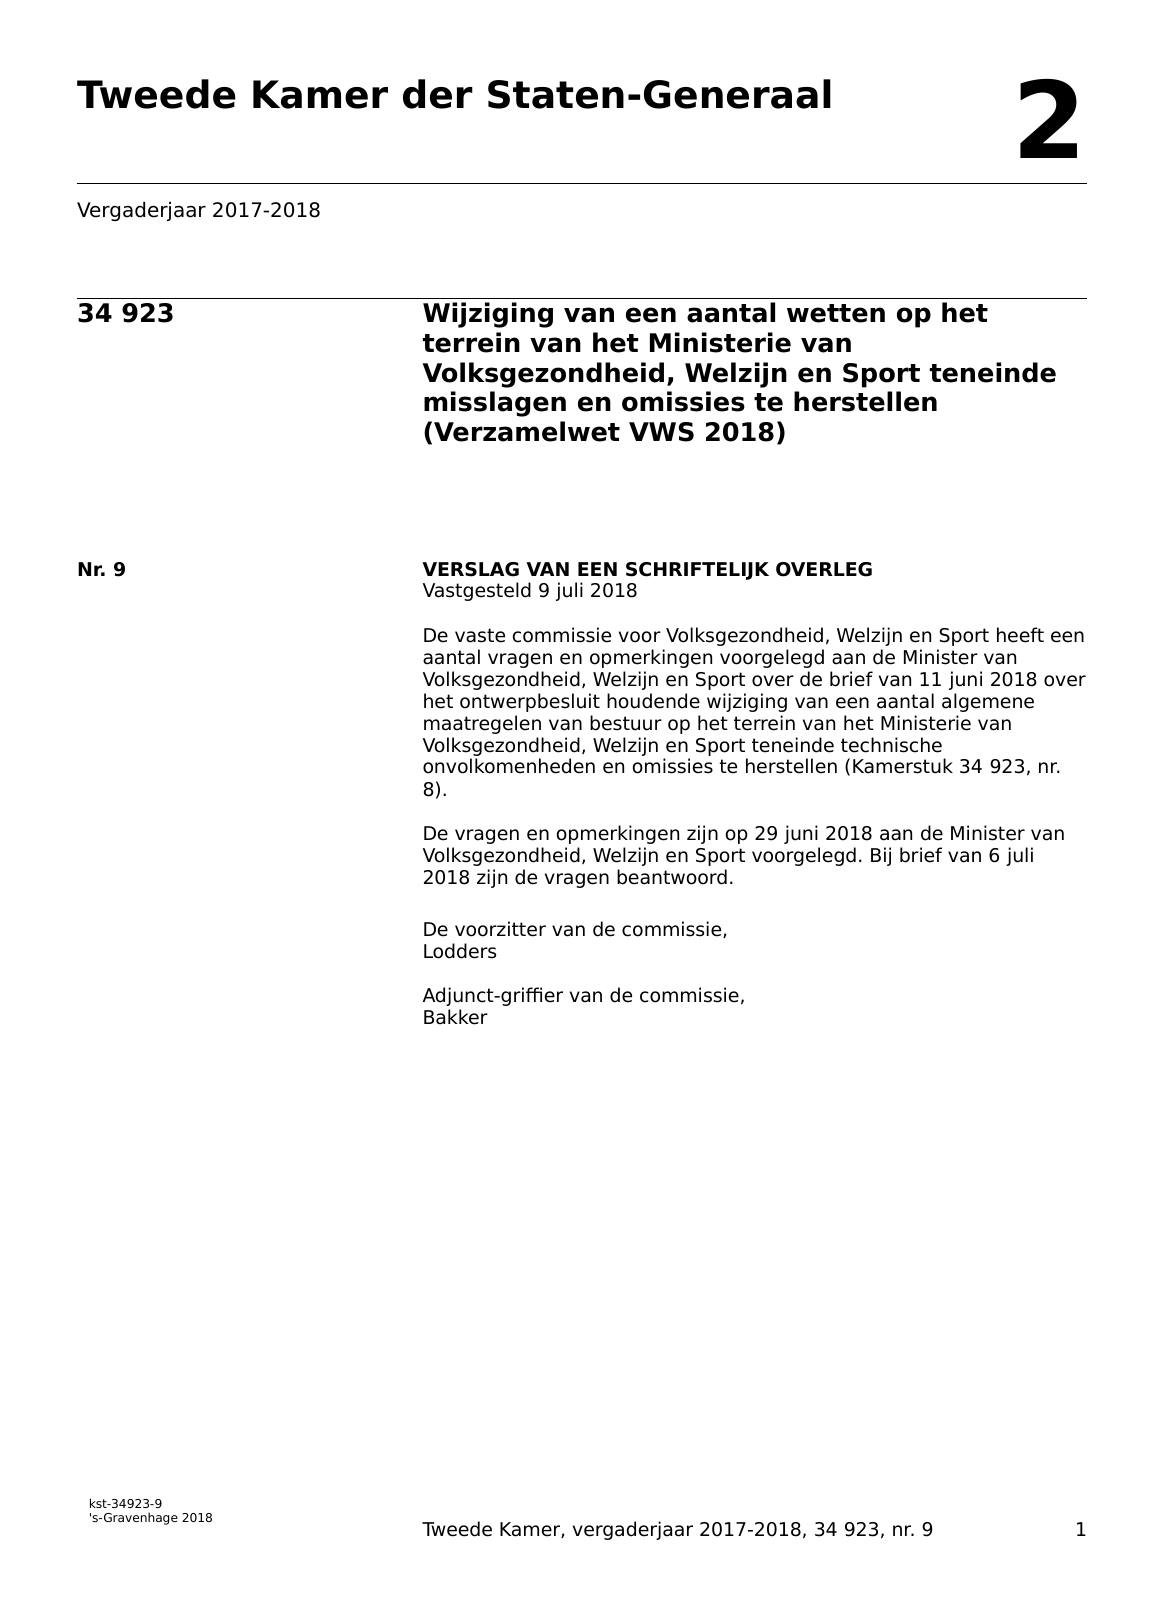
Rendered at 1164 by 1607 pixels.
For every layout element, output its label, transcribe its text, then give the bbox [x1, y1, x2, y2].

table_header 2 [886, 59, 1087, 183]
table_cell Vergaderjaar 2017-2018 [77, 184, 1087, 298]
text Adjunct-griffier van de commissie, Bakker [422, 985, 1087, 1029]
subtitle 34 923 Wijziging van een aantal wetten op het terrein van het Ministerie van Volksgezondheid, Welzijn en Sport teneinde misslagen en omissies te herstellen (Verzamelwet VWS 2018) [77, 299, 1087, 447]
table_header Tweede Kamer der Staten-Generaal [77, 59, 886, 183]
text kst-34923-9 [88, 1497, 323, 1511]
text De voorzitter van de commissie, Lodders [422, 918, 1087, 962]
subtitle Nr. 9 VERSLAG VAN EEN SCHRIFTELIJK OVERLEG [77, 558, 1087, 580]
text De vaste commissie voor Volksgezondheid, Welzijn en Sport heeft een aantal vragen en opmerkingen voorgelegd aan de Minister van Volksgezondheid, Welzijn en Sport over de brief van 11 juni 2018 over het ontwerpbesluit houdende wijziging van een aantal algemene maatregelen van bestuur op het terrein van het Ministerie van Volksgezondheid, Welzijn en Sport teneinde technische onvolkomenheden en omissies te herstellen (Kamerstuk 34 923, nr. 8). [422, 624, 1087, 800]
text 's-Gravenhage 2018 [88, 1511, 323, 1525]
text De vragen en opmerkingen zijn op 29 juni 2018 aan de Minister van Volksgezondheid, Welzijn en Sport voorgelegd. Bij brief van 6 juli 2018 zijn de vragen beantwoord. [422, 823, 1087, 888]
text Vastgesteld 9 juli 2018 [422, 580, 1087, 602]
